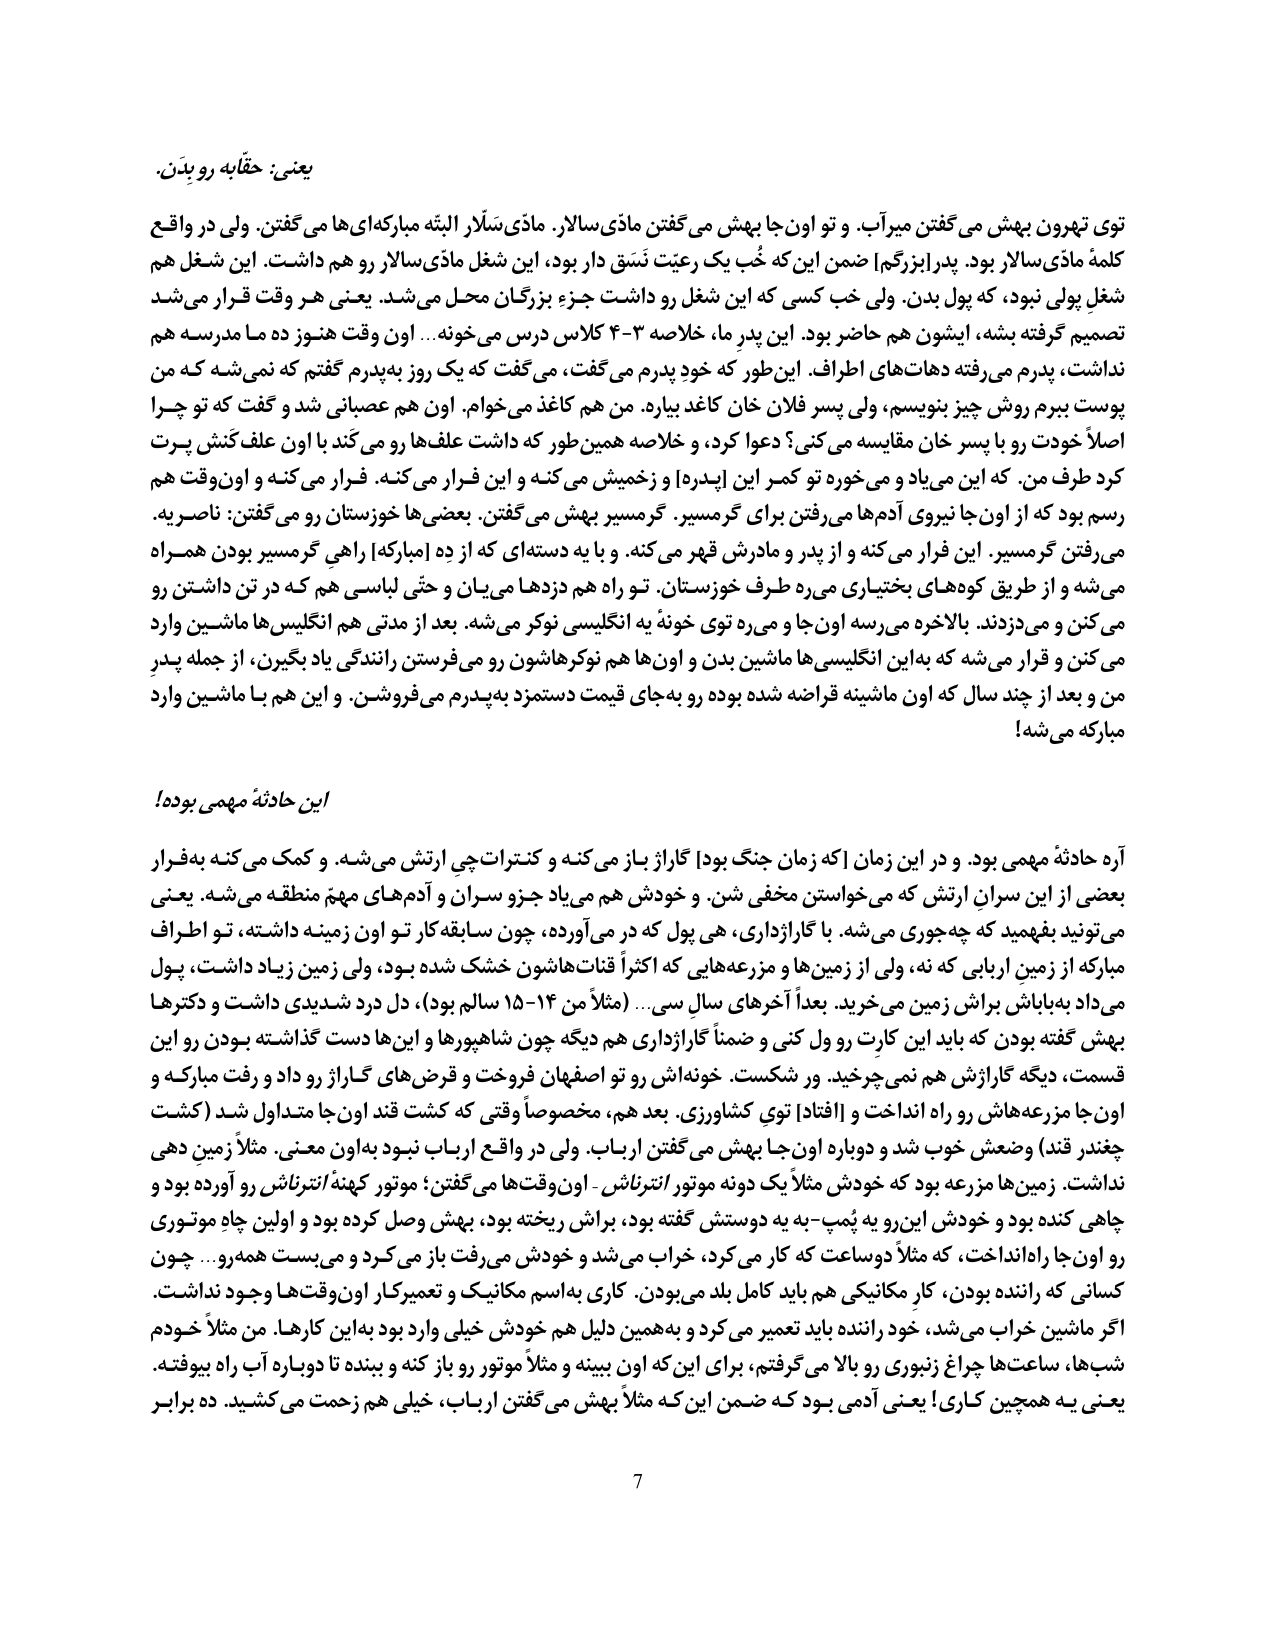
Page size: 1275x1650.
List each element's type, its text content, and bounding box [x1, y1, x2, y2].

subtitle این حادثهٔ مهمی بوده! [150, 783, 1125, 819]
subtitle یعنی: حقّابه رو بِدَن. [150, 150, 1125, 186]
text آره حادثهٔ مهمی بود. و در این زمان [که زمان جنگ بود] گاراژ باز می‌کنه و کنترات‌چیِ ارتش می‌شه. و کمک‌ می‌کنه به‌فرار بعضی از این سرانِ ارتش که می‌خواستن مخفی شن. و خودش هم می‌یاد جزو سران و آدم‌های مهمّ منطقه می‌شه. یعنی می‌تونید بفهمید که چه‌جوری می‌شه. با گاراژداری، هی پول که در می‌آورده، چون سابقه‌کار تو اون زمینه داشته، تو اطراف مبارکه از زمینِ اربابی که نه، ولی از زمین‌ها و مزرعه‌هایی که اکثراً قنات‌هاشون خشک شده بود، ولی زمین زیاد داشت، پول می‌داد به‌باباش براش زمین می‌خرید. بعداً آخرهای سالِ سی… (مثلاً من ۱۴-۱۵ سالم بود)، دل درد شدیدی داشت و دکترها بهش گفته بودن که باید این کار‌ِت رو ول کنی و ضمناً گاراژ‌داری هم دیگه چون شاهپورها و این‌ها دست گذاشته بودن رو این قسمت، دیگه گاراژش هم نمی‌چرخید. ور شکست. خونه‌اش رو تو اصفهان فروخت و قرض‌های گاراژ رو داد و رفت مبارکه و اون‌جا مزرعه‌هاش رو راه انداخت و [افتاد] تویِ کشاورزی. بعد هم، مخصوصاً وقتی که کشت ‌قند اون‌جا متداول شد (کشت ‌چغندر قند) وضعش خوب شد و دوباره اون‌جا بهش می‌گفتن ارباب. ولی در واقع ارباب نبود به‌اون معنی. مثلاً زمینِ دهی نداشت. زمین‌ها مزرعه بود که خودش مثلاً یک‌ دونه موتور انترناش – اون‌وقت‌ها می‌گفتن؛ موتور کهنهٔ انترناش رو آورده بود و چاهی کنده بود و خودش این‌رو یه پُمپ-به یه دوستش گفته بود، براش ریخته بود، بهش وصل کرده بود و اولین چاهِ موتوری رو اون‌جا راه‌انداخت، که مثلاً دوساعت که کار می‌کرد، خراب می‌شد و خودش می‌رفت باز می‌کرد و می‌بست همه‌رو… چون کسانی که راننده بودن، کارِ مکانیکی هم باید کامل بلد می‌بودن. کاری به‌اسم مکانیک و تعمیر‌کار اون‌وقت‌ها وجود نداشت. اگر ماشین خراب می‌شد، خود راننده باید تعمیر می‌کرد و به‌همین دلیل هم خودش خیلی وارد بود به‌این کارها. من مثلاً خودم شب‌ها، ساعت‌ها چراغ زنبوری رو بالا می‌گرفتم، برای این‌که اون ببینه و مثلاً موتور رو باز کنه و ببنده تا دوباره آب راه بیوفته. یعنی یه همچین ‌کاری! یعنی آدمی بود که ضمن این‌که مثلاً بهش می‌گفتن ارباب، خیلی هم زحمت می‌کشید. ده برابر کارگرهاش کار می‌کرد. اون این تیپی بود. ولی وضعش خوب شد. مخصوصاً بعد از انقلابِ سفید که زمین‌ها رو تقسیم کردن، وضع این‌ها که مزرعه داشتن، چون‌که این‌ها تقسیم نشدن، چون‌که اینا رعیّت نداشتن. با نیروی‌کار و کارمزدی وضعشون خوب شد. این هم از این. [150, 841, 1125, 1419]
text توی تهرون بهش می‌گفتن میرآب. و تو اون‌جا بهش می‌گفتن مادّی‌سالار. مادّی‌سَلّار البتّه مبارکه‌ای‌ها می‌گفتن. ولی در واقع کلمه‌ٔ مادّی‌سالار بود. پدر[بزرگم] ضمن این‌که خُب یک رعیّت نَسَق دار بود، این شغل مادّی‌سالار رو هم داشت. این شغل هم شغلِ پولی نبود، که پول بدن. ولی خب کسی که این شغل رو داشت جزءِ بزرگان محل می‌شد. یعنی هر وقت قرار می‌شد تصمیم‌ گرفته بشه، ایشون هم حاضر بود. این پدرِ ما، خلاصه ۳-۴ کلاس درس می‌خونه… اون وقت هنوز ده ما مدرسه هم نداشت، پدرم می‌رفته دهات‌های اطراف. این‌طور که خودِ پدرم می‌گفت، می‌گفت که یک‌ روز به‌پدرم گفتم که نمی‌شه که من پوست ببرم روش چیز بنویسم، ولی پسر فلان خان کاغد بیاره. من هم کاغذ می‌خوام. اون هم عصبانی شد و گفت که تو چرا اصلاً خودت رو با پسر خان مقایسه می‌کنی؟ دعوا کرد، و خلاصه همین‌طور که داشت علف‌ها رو می‌کَند با اون علف‌کَنش پرت کرد طرف من. که این می‌یاد و می‌خوره تو کمر این [پدره] و زخمیش می‌کنه و این فرار می‌کنه. فرار می‌کنه و اون‌وقت هم رسم بود که از اون‌جا نیروی آدم‌ها می‌رفتن برای گرمسیر. گرمسیر بهش می‌گفتن. بعضی‌ها خوزستان رو می‌گفتن: ناصریه. می‌رفتن گرمسیر. این فرار می‌کنه و از پدر و مادرش قهر می‌کنه. و با یه دسته‌ای که از دِه [مبارکه] راهیِ گرمسیر بودن همراه می‌شه و از طریق کوه‌های بختیاری می‌ره طرف خوزستان. تو راه هم دزد‌ها می‌یان و حتّی لباسی هم که در تن داشتن رو می‌کنن و می‌دزدند. بالاخره می‌رسه اون‌جا و می‌ره توی خونهٔ یه انگلیسی نوکر می‌شه. بعد از مدتی هم انگلیس‌ها ماشین وارد می‌کنن و قرار می‌شه که به‌این انگلیسی‌ها ماشین بدن و اون‌ها هم نوکرهاشون رو می‌فرستن رانندگی یاد بگیرن، از جمله پدرِ من و بعد از چند سال که اون ماشینه قراضه شده بوده رو به‌جای قیمت دستمزد به‌پدرم می‌فروشن. و این هم با ماشین وارد مبارکه می‌شه! [150, 207, 1125, 749]
